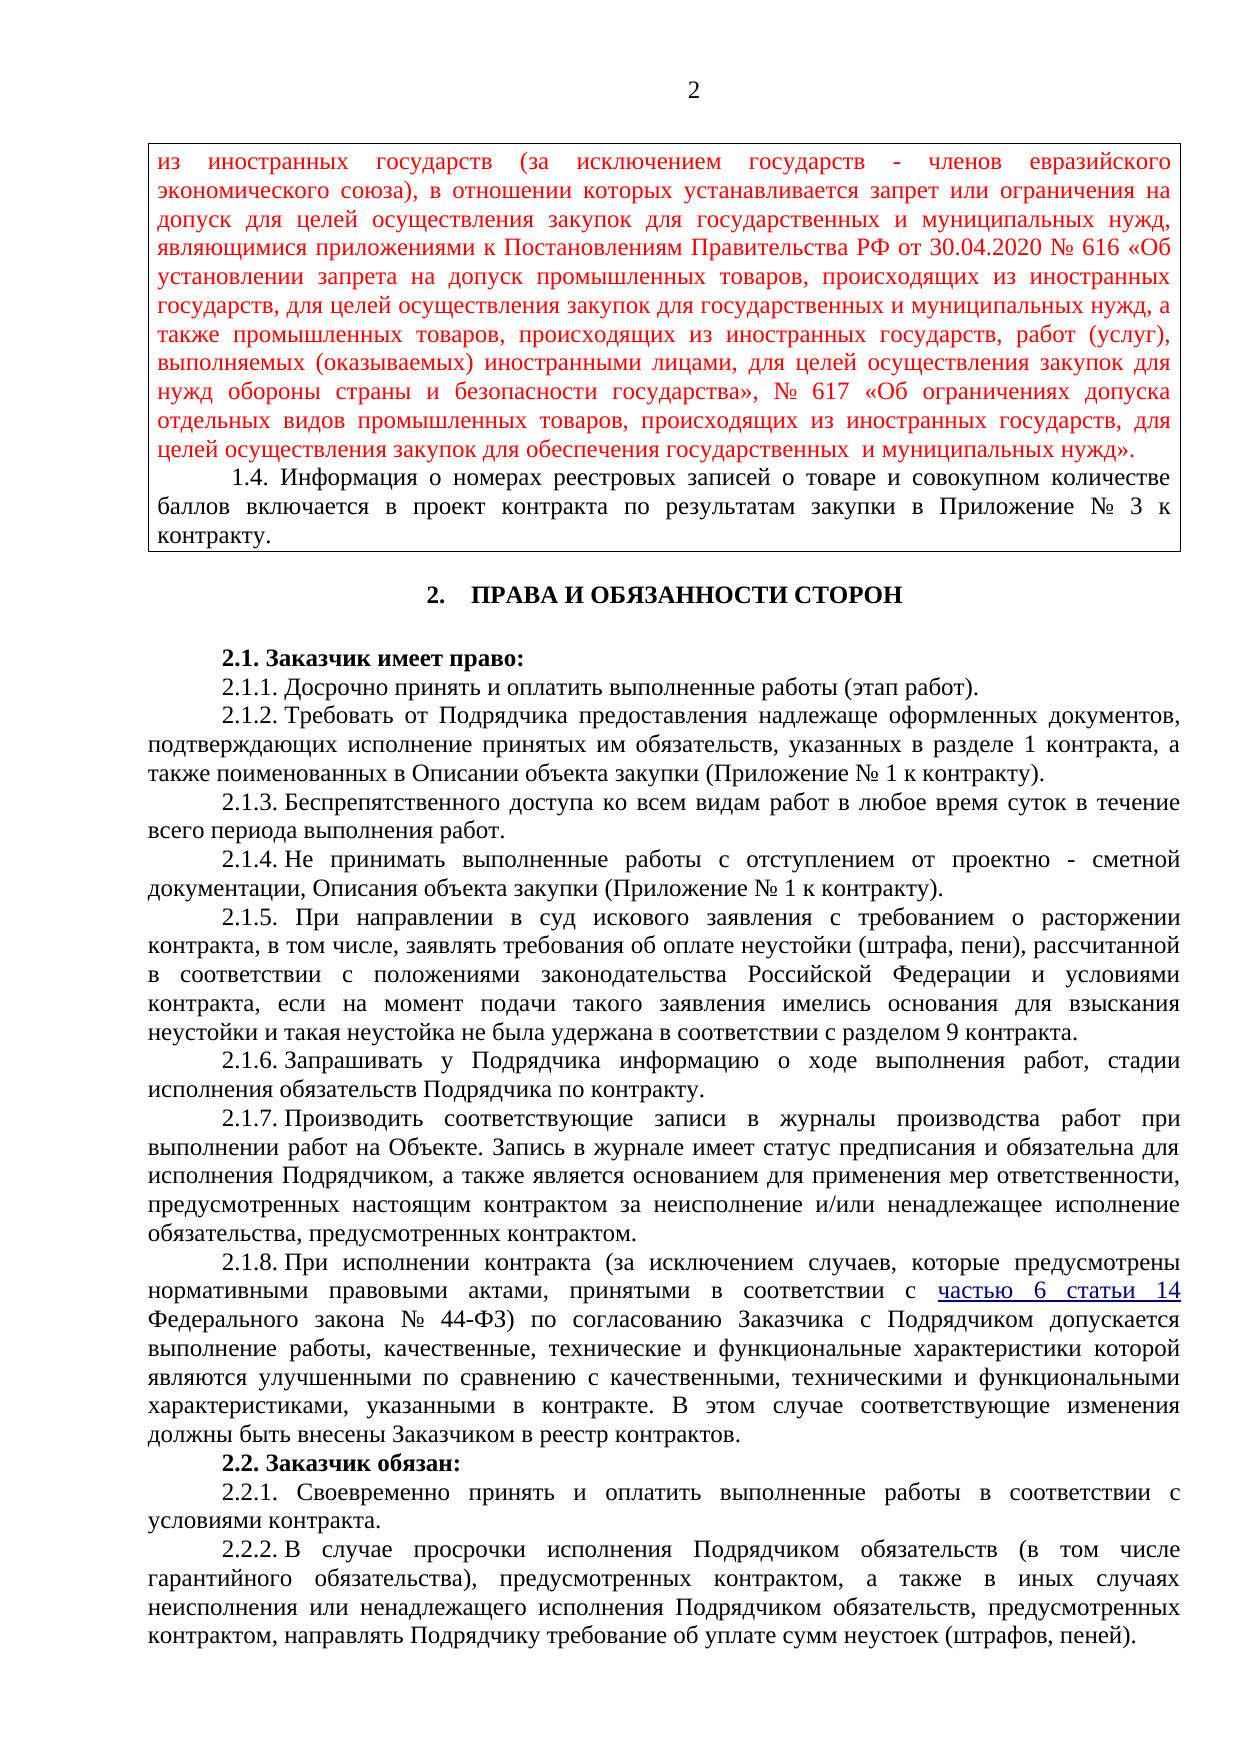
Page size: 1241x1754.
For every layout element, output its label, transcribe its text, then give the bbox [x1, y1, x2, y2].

text из иностранных государств (за исключением государств - членов евразийского экономического союза), в отношении которых устанавливается запрет или ограничения на допуск для целей осуществления закупок для государственных и муниципальных нужд, являющимися приложениями к Постановлениям Правительства РФ от 30.04.2020 № 616 «Об установлении запрета на допуск промышленных товаров, происходящих из иностранных государств, для целей осуществления закупок для государственных и муниципальных нужд, а также промышленных товаров, происходящих из иностранных государств, работ (услуг), выполняемых (оказываемых) иностранными лицами, для целей осуществления закупок для нужд обороны страны и безопасности государства», № 617 «Об ограничениях допуска отдельных видов промышленных товаров, происходящих из иностранных государств, для целей осуществления закупок для обеспечения государственных и муниципальных нужд». [149, 144, 1180, 459]
text 2.1.5. При направлении в суд искового заявления с требованием о расторжении контракта, в том числе, заявлять требования об оплате неустойки (штрафа, пени), рассчитанной в соответствии с положениями законодательства Российской Федерации и условиями контракта, если на момент подачи такого заявления имелись основания для взыскания неустойки и такая неустойка не была удержана в соответствии с разделом 9 контракта. [148, 902, 1181, 1045]
text 2.1.2. Требовать от Подрядчика предоставления надлежаще оформленных документов, подтверждающих исполнение принятых им обязательств, указанных в разделе 1 контракта, а также поименованных в Описании объекта закупки (Приложение № 1 к контракту). [148, 700, 1181, 787]
text 2.1. Заказчик имеет право: [222, 643, 1181, 672]
text 2.2.2. В случае просрочки исполнения Подрядчиком обязательств (в том числе гарантийного обязательства), предусмотренных контрактом, а также в иных случаях неисполнения или ненадлежащего исполнения Подрядчиком обязательств, предусмотренных контрактом, направлять Подрядчику требование об уплате сумм неустоек (штрафов, пеней). [148, 1534, 1181, 1649]
text 2.1.1. Досрочно принять и оплатить выполненные работы (этап работ). [148, 672, 1181, 700]
text 2.1.8. При исполнении контракта (за исключением случаев, которые предусмотрены нормативными правовыми актами, принятыми в соответствии с частью 6 статьи 14 Федерального закона № 44-ФЗ) по согласованию Заказчика с Подрядчиком допускается выполнение работы, качественные, технические и функциональные характеристики которой являются улучшенными по сравнению с качественными, техническими и функциональными характеристиками, указанными в контракте. В этом случае соответствующие изменения должны быть внесены Заказчиком в реестр контрактов. [148, 1247, 1181, 1448]
text 2.1.4. Не принимать выполненные работы с отступлением от проектно - сметной документации, Описания объекта закупки (Приложение № 1 к контракту). [148, 844, 1181, 902]
list ПРАВА И ОБЯЗАННОСТИ СТОРОН [148, 581, 1181, 609]
text 1.4. Информация о номерах реестровых записей о товаре и совокупном количестве баллов включается в проект контракта по результатам закупки в Приложение № 3 к контракту. [149, 459, 1180, 551]
text 2.1.3. Беспрепятственного доступа ко всем видам работ в любое время суток в течение всего периода выполнения работ. [148, 787, 1181, 844]
text 2.1.6. Запрашивать у Подрядчика информацию о ходе выполнения работ, стадии исполнения обязательств Подрядчика по контракту. [148, 1045, 1181, 1103]
text 2.1.7. Производить соответствующие записи в журналы производства работ при выполнении работ на Объекте. Запись в журнале имеет статус предписания и обязательна для исполнения Подрядчиком, а также является основанием для применения мер ответственности, предусмотренных настоящим контрактом за неисполнение и/или ненадлежащее исполнение обязательства, предусмотренных контрактом. [148, 1103, 1181, 1247]
text 2.2.1. Своевременно принять и оплатить выполненные работы в соответствии с условиями контракта. [148, 1477, 1181, 1534]
text 2.2. Заказчик обязан: [148, 1448, 1181, 1477]
